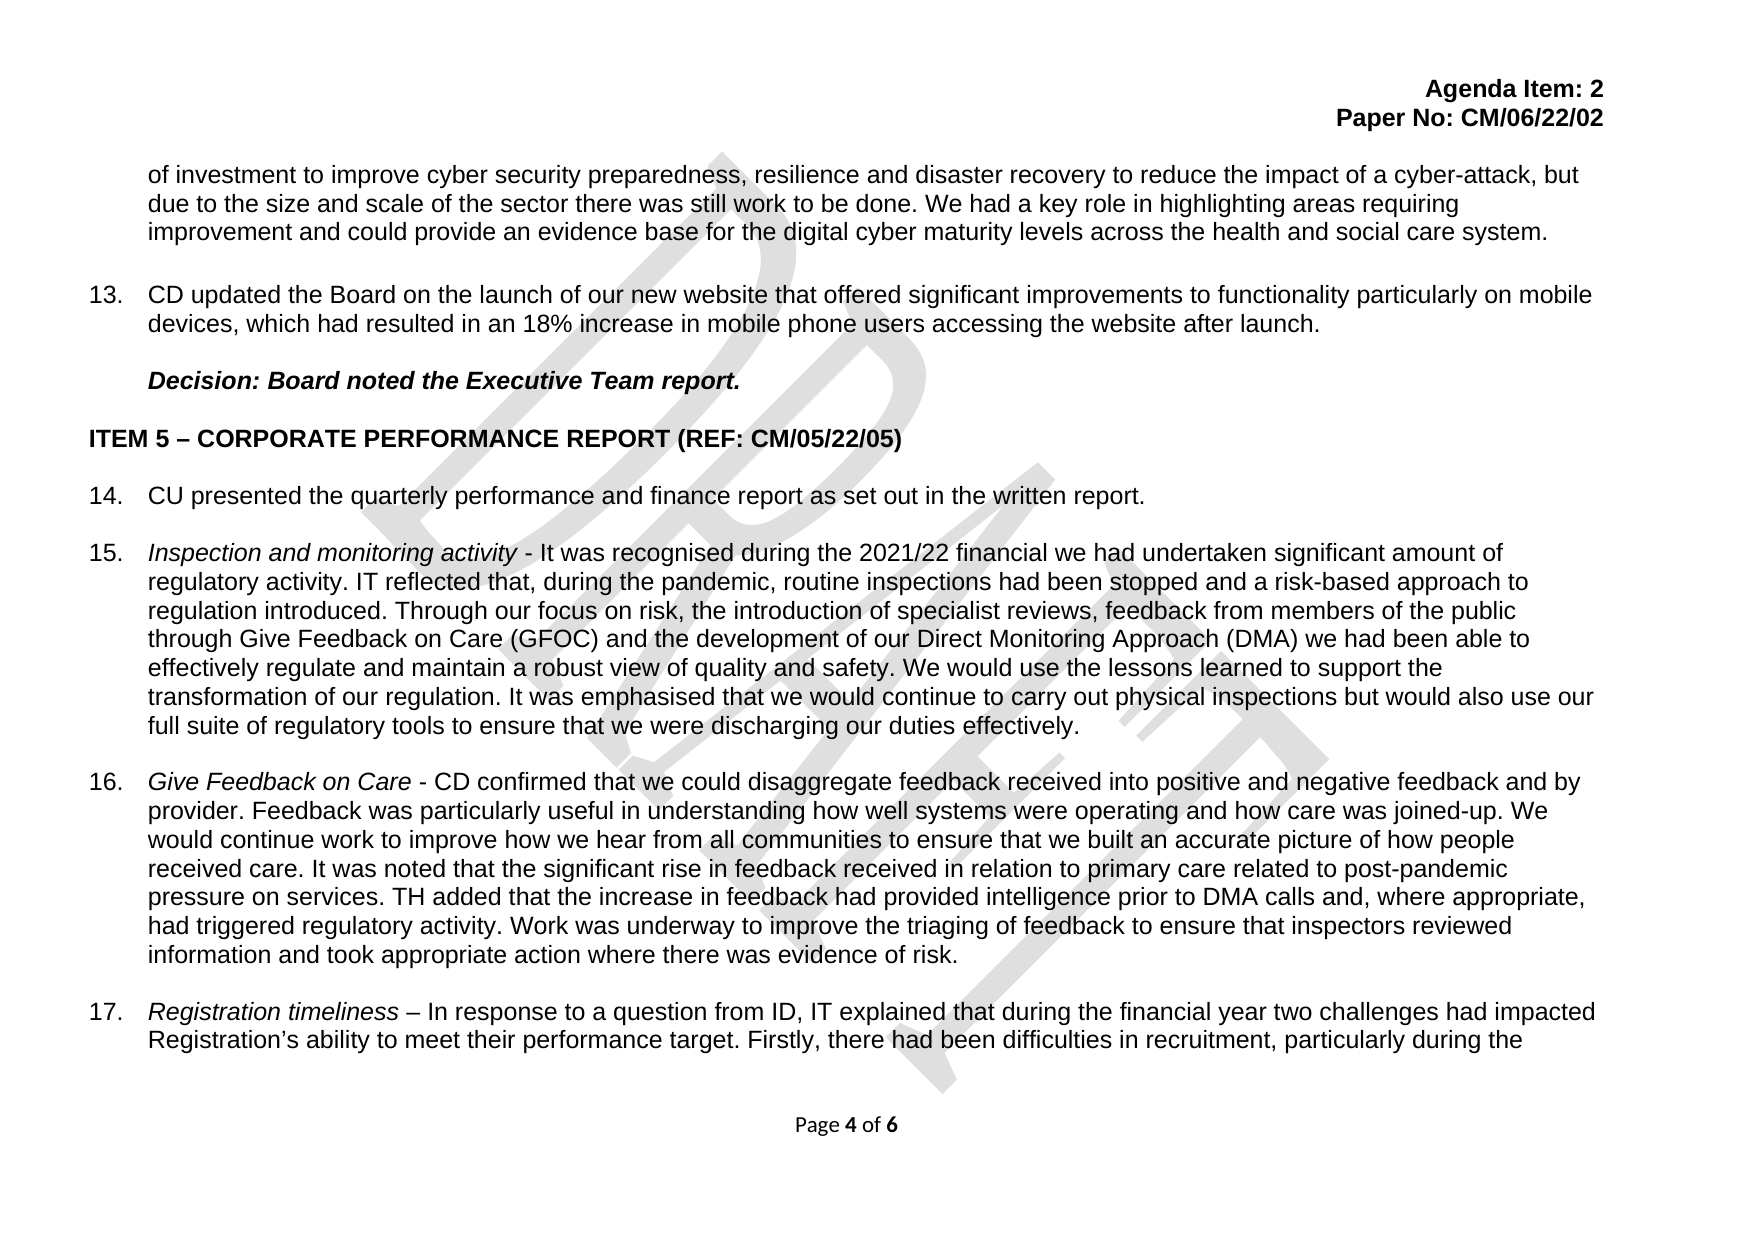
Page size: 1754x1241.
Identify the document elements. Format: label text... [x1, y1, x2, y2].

list Inspection and monitoring activity - It was recognised during the 2021/22 financial we had undertaken significant amount of regulatory activity. IT reflected that, during the pandemic, routine inspections had been stopped and a risk-based approach to regulation introduced. Through our focus on risk, the introduction of specialist reviews, feedback from members of the public through Give Feedback on Care (GFOC) and the development of our Direct Monitoring Approach (DMA) we had been able to effectively regulate and maintain a robust view of quality and safety. We would use the lessons learned to support the transformation of our regulation. It was emphasised that we would continue to carry out physical inspections but would also use our full suite of regulatory tools to ensure that we were discharging our duties effectively. [856, 538, 1604, 739]
text ITEM 5 – CORPORATE PERFORMANCE REPORT (REF: CM/05/22/05) [89, 424, 479, 453]
text ITEM 5 – CORPORATE PERFORMANCE REPORT (REF: CM/05/22/05) [760, 424, 875, 453]
list CU presented the quarterly performance and finance report as set out in the written report. [714, 481, 822, 510]
list CU presented the quarterly performance and finance report as set out in the written report. [831, 481, 1012, 510]
list Chief Digital Officer’s report – MSu confirmed that there were no significant information or cyber security incidents to report this month. Due to the ongoing situation in Ukraine, Digital colleagues would continue to monitor our cybersecurity position, be alert against any potential threats and continue with our continuous improvement cybersecurity activity. In response to action 1, MSu explained, after consulting with colleagues in DHSC and NHS Digital, that the health and social care sector was currently in a cycle of investment to improve cyber security preparedness, resilience and disaster recovery to reduce the impact of a cyber-attack, but due to the size and scale of the sector there was still work to be done. We had a key role in highlighting areas requiring improvement and could provide an evidence base for the digital cyber maturity levels across the health and social care system. [89, 160, 715, 246]
list CU presented the quarterly performance and finance report as set out in the written report. [1033, 481, 1604, 510]
list Registration timeliness – In response to a question from ID, IT explained that during the financial year two challenges had impacted Registration’s ability to meet their performance target. Firstly, there had been difficulties in recruitment, particularly during the Winter of 2021/22 and secondly, by prioritisation of applications that added capacity into the health and social care system during the pandemic. [946, 997, 1604, 1054]
list CD updated the Board on the launch of our new website that offered significant improvements to functionality particularly on mobile devices, which had resulted in an 18% increase in mobile phone users accessing the website after launch. [89, 280, 623, 338]
text Decision: Board noted the Executive Team report. [818, 366, 893, 395]
list Registration timeliness – In response to a question from ID, IT explained that during the financial year two challenges had impacted Registration’s ability to meet their performance target. Firstly, there had been difficulties in recruitment, particularly during the Winter of 2021/22 and secondly, by prioritisation of applications that added capacity into the health and social care system during the pandemic. [89, 997, 963, 1054]
list CD updated the Board on the launch of our new website that offered significant improvements to functionality particularly on mobile devices, which had resulted in an 18% increase in mobile phone users accessing the website after launch. [604, 280, 757, 338]
text Decision: Board noted the Executive Team report. [924, 366, 1604, 395]
list CU presented the quarterly performance and finance report as set out in the written report. [432, 481, 595, 510]
text ITEM 5 – CORPORATE PERFORMANCE REPORT (REF: CM/05/22/05) [667, 424, 751, 453]
text Decision: Board noted the Executive Team report. [547, 366, 707, 395]
list CU presented the quarterly performance and finance report as set out in the written report. [606, 481, 694, 510]
list CU presented the quarterly performance and finance report as set out in the written report. [89, 481, 422, 510]
text Decision: Board noted the Executive Team report. [89, 366, 537, 395]
list Inspection and monitoring activity - It was recognised during the 2021/22 financial we had undertaken significant amount of regulatory activity. IT reflected that, during the pandemic, routine inspections had been stopped and a risk-based approach to regulation introduced. Through our focus on risk, the introduction of specialist reviews, feedback from members of the public through Give Feedback on Care (GFOC) and the development of our Direct Monitoring Approach (DMA) we had been able to effectively regulate and maintain a robust view of quality and safety. We would use the lessons learned to support the transformation of our regulation. It was emphasised that we would continue to carry out physical inspections but would also use our full suite of regulatory tools to ensure that we were discharging our duties effectively. [626, 538, 939, 739]
text Decision: Board noted the Executive Team report. [721, 366, 809, 395]
list Inspection and monitoring activity - It was recognised during the 2021/22 financial we had undertaken significant amount of regulatory activity. IT reflected that, during the pandemic, routine inspections had been stopped and a risk-based approach to regulation introduced. Through our focus on risk, the introduction of specialist reviews, feedback from members of the public through Give Feedback on Care (GFOC) and the development of our Direct Monitoring Approach (DMA) we had been able to effectively regulate and maintain a robust view of quality and safety. We would use the lessons learned to support the transformation of our regulation. It was emphasised that we would continue to carry out physical inspections but would also use our full suite of regulatory tools to ensure that we were discharging our duties effectively. [89, 538, 710, 739]
list Give Feedback on Care - CD confirmed that we could disaggregate feedback received into positive and negative feedback and by provider. Feedback was particularly useful in understanding how well systems were operating and how care was joined-up. We would continue work to improve how we hear from all communities to ensure that we built an accurate picture of how people received care. It was noted that the significant rise in feedback received in relation to primary care related to post-pandemic pressure on services. TH added that the increase in feedback had provided intelligence prior to DMA calls and, where appropriate, had triggered regulatory activity. Work was underway to improve the triaging of feedback to ensure that inspectors reviewed information and took appropriate action where there was evidence of risk. [1030, 767, 1604, 969]
list Inspection and monitoring activity - It was recognised during the 2021/22 financial we had undertaken significant amount of regulatory activity. IT reflected that, during the pandemic, routine inspections had been stopped and a risk-based approach to regulation introduced. Through our focus on risk, the introduction of specialist reviews, feedback from members of the public through Give Feedback on Care (GFOC) and the development of our Direct Monitoring Approach (DMA) we had been able to effectively regulate and maintain a robust view of quality and safety. We would use the lessons learned to support the transformation of our regulation. It was emphasised that we would continue to carry out physical inspections but would also use our full suite of regulatory tools to ensure that we were discharging our duties effectively. [809, 538, 977, 701]
text ITEM 5 – CORPORATE PERFORMANCE REPORT (REF: CM/05/22/05) [888, 424, 1604, 453]
list CD updated the Board on the launch of our new website that offered significant improvements to functionality particularly on mobile devices, which had resulted in an 18% increase in mobile phone users accessing the website after launch. [765, 280, 1604, 338]
text ITEM 5 – CORPORATE PERFORMANCE REPORT (REF: CM/05/22/05) [489, 424, 655, 453]
list Chief Digital Officer’s report – MSu confirmed that there were no significant information or cyber security incidents to report this month. Due to the ongoing situation in Ukraine, Digital colleagues would continue to monitor our cybersecurity position, be alert against any potential threats and continue with our continuous improvement cybersecurity activity. In response to action 1, MSu explained, after consulting with colleagues in DHSC and NHS Digital, that the health and social care sector was currently in a cycle of investment to improve cyber security preparedness, resilience and disaster recovery to reduce the impact of a cyber-attack, but due to the size and scale of the sector there was still work to be done. We had a key role in highlighting areas requiring improvement and could provide an evidence base for the digital cyber maturity levels across the health and social care system. [732, 160, 1604, 246]
list Give Feedback on Care - CD confirmed that we could disaggregate feedback received into positive and negative feedback and by provider. Feedback was particularly useful in understanding how well systems were operating and how care was joined-up. We would continue work to improve how we hear from all communities to ensure that we built an accurate picture of how people received care. It was noted that the significant rise in feedback received in relation to primary care related to post-pandemic pressure on services. TH added that the increase in feedback had provided intelligence prior to DMA calls and, where appropriate, had triggered regulatory activity. Work was underway to improve the triaging of feedback to ensure that inspectors reviewed information and took appropriate action where there was evidence of risk. [89, 767, 1193, 969]
